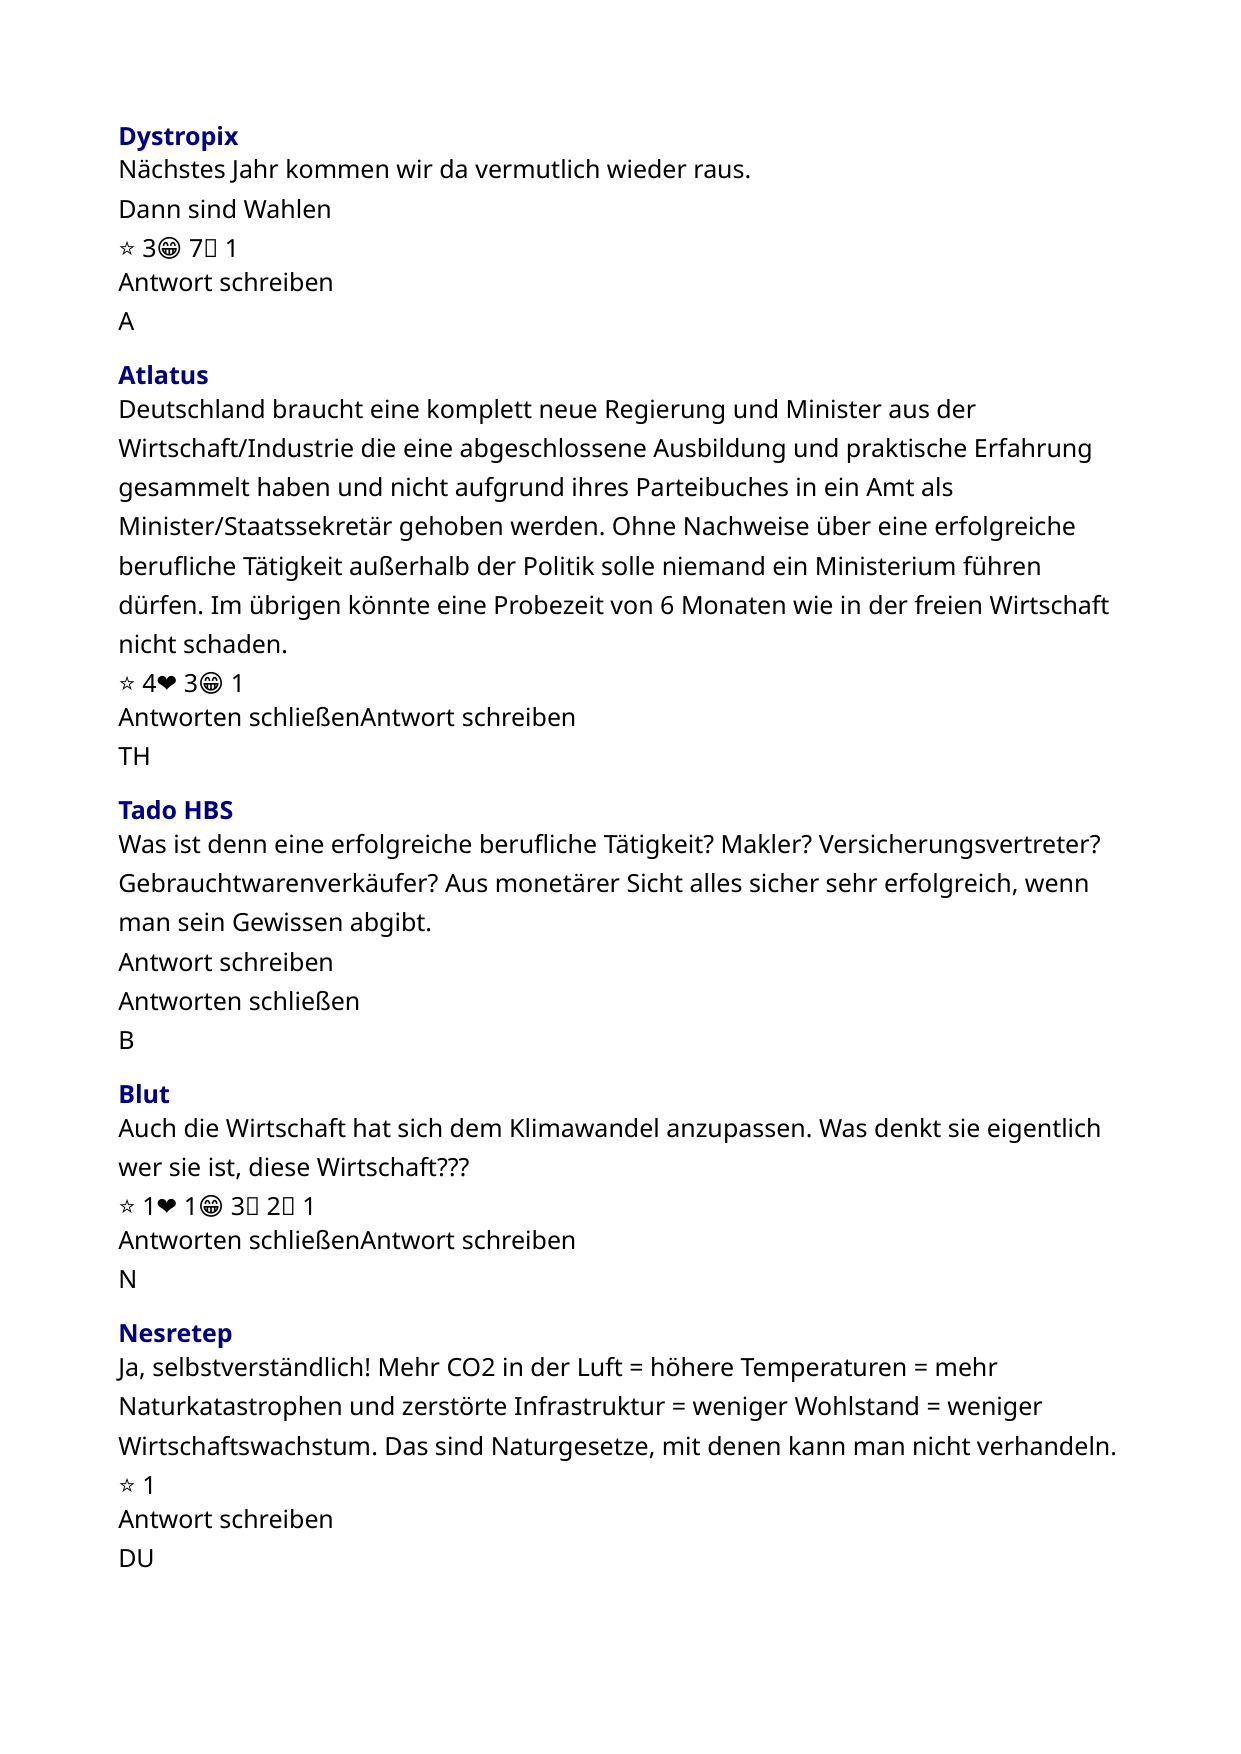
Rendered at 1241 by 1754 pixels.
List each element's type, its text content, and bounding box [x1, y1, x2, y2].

text Auch die Wirtschaft hat sich dem Klimawandel anzupassen. Was denkt sie eigentlich wer sie ist, diese Wirtschaft??? [118, 1110, 1122, 1184]
text Ja, selbstverständlich! Mehr CO2 in der Luft = höhere Temperaturen = mehr Naturkatastrophen und zerstörte Infrastruktur = weniger Wohlstand = weniger Wirtschaftswachstum. Das sind Naturgesetze, mit denen kann man nicht verhandeln. [118, 1350, 1122, 1462]
text N [118, 1262, 1122, 1296]
text Antworten schließenAntwort schreiben [118, 700, 1122, 734]
text Dann sind Wahlen [118, 191, 1122, 225]
text ⭐️ 1 [118, 1467, 1122, 1501]
text Deutschland braucht eine komplett neue Regierung und Minister aus der Wirtschaft/Industrie die eine abgeschlossene Ausbildung und praktische Erfahrung gesammelt haben und nicht aufgrund ihres Parteibuches in ein Amt als Minister/Staatssekretär gehoben werden. Ohne Nachweise über eine erfolgreiche berufliche Tätigkeit außerhalb der Politik solle niemand ein Ministerium führen dürfen. Im übrigen könnte eine Probezeit von 6 Monaten wie in der freien Wirtschaft nicht schaden. [118, 392, 1122, 661]
text TH [118, 739, 1122, 773]
subtitle Dystropix [118, 118, 1122, 152]
text A [118, 304, 1122, 338]
text ⭐️ 3😁 7🤨 1 [118, 231, 1122, 264]
text Antwort schreiben [118, 944, 1122, 978]
text Antwort schreiben [118, 1501, 1122, 1535]
subtitle Atlatus [118, 357, 1122, 392]
text Antworten schließenAntwort schreiben [118, 1223, 1122, 1257]
subtitle Tado HBS [118, 793, 1122, 827]
text Antwort schreiben [118, 264, 1122, 299]
text Was ist denn eine erfolgreiche berufliche Tätigkeit? Makler? Versicherungsvertreter? Gebrauchtwarenverkäufer? Aus monetärer Sicht alles sicher sehr erfolgreich, wenn man sein Gewissen abgibt. [118, 827, 1122, 939]
text DU [118, 1541, 1122, 1574]
text B [118, 1023, 1122, 1057]
text Antworten schließen [118, 983, 1122, 1017]
text ⭐️ 1❤️ 1😁 3🙁 2🤨 1 [118, 1189, 1122, 1223]
subtitle Blut [118, 1076, 1122, 1110]
text ⭐️ 4❤️ 3😁 1 [118, 666, 1122, 700]
text Nächstes Jahr kommen wir da vermutlich wieder raus. [118, 152, 1122, 186]
subtitle Nesretep [118, 1316, 1122, 1350]
